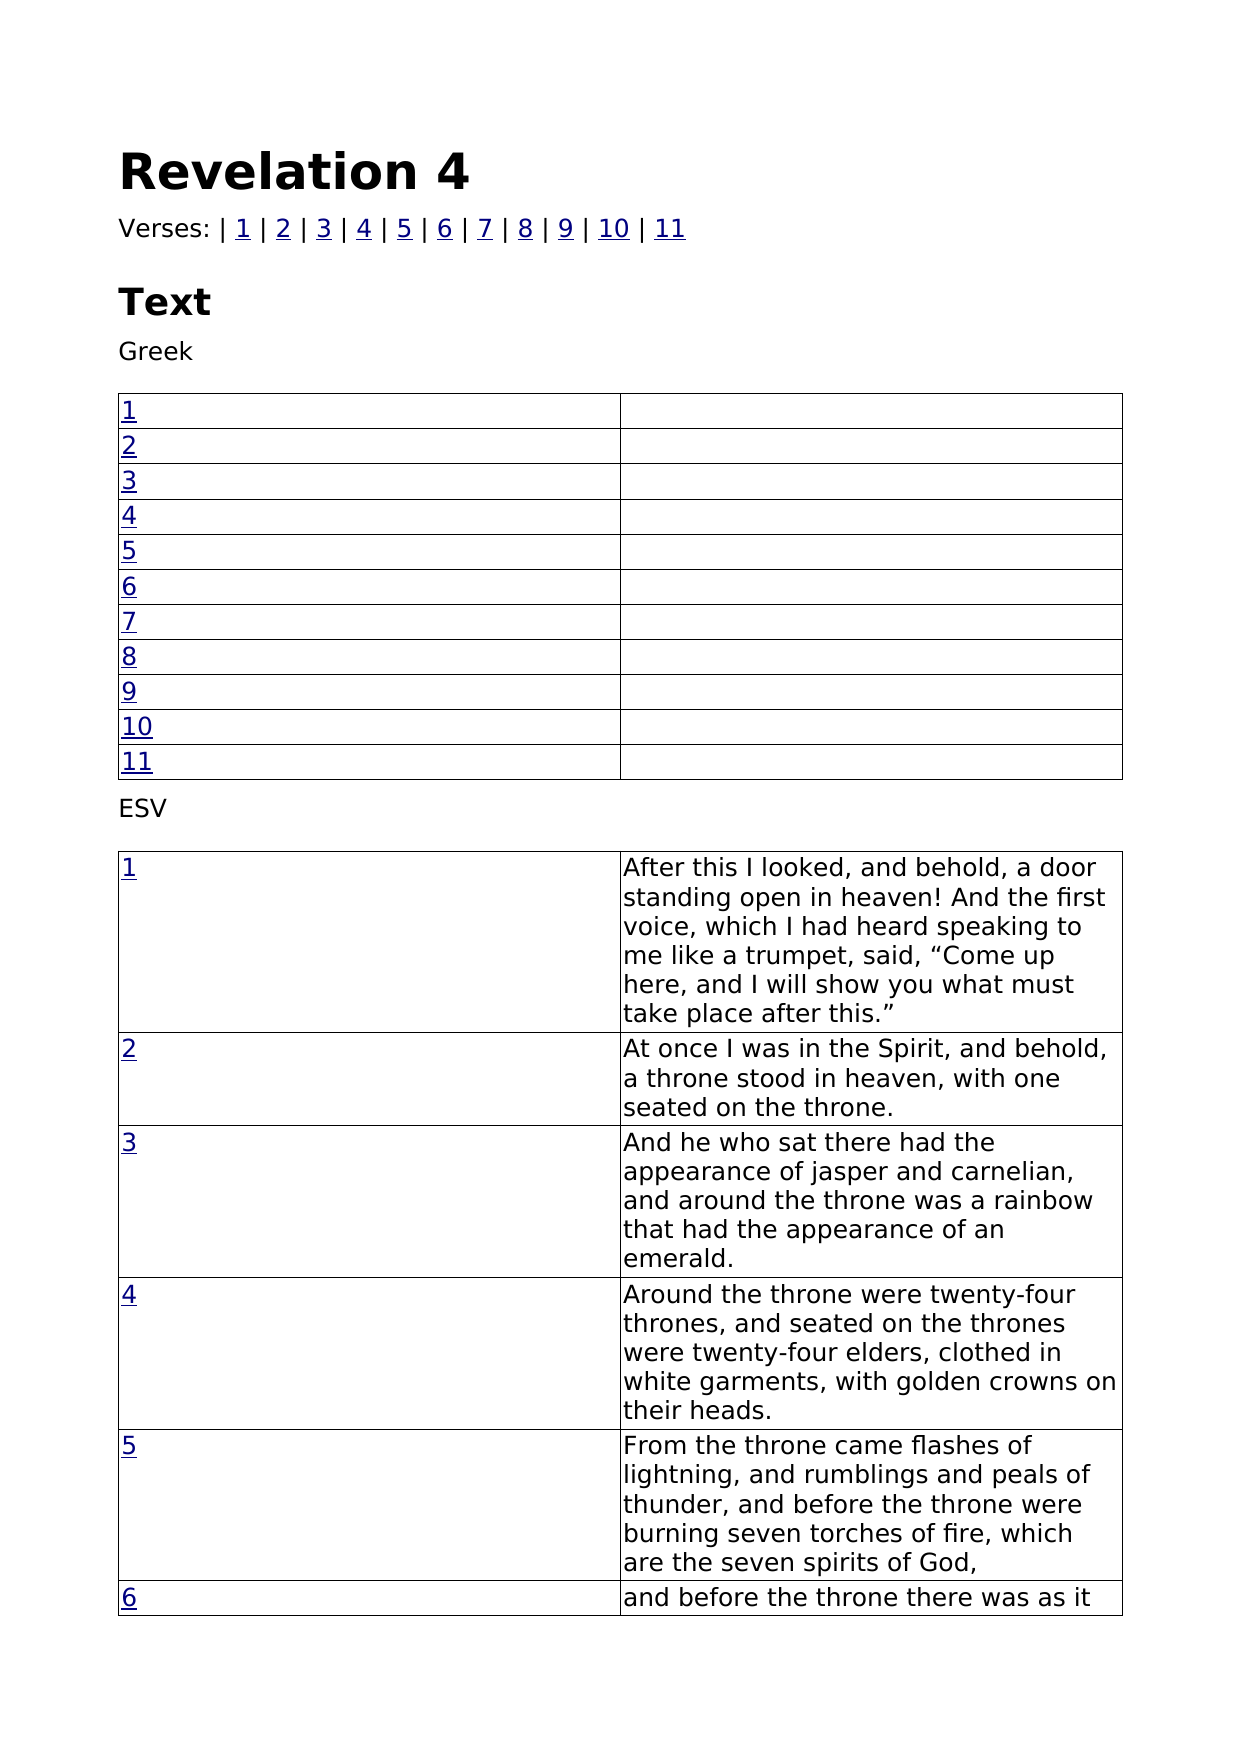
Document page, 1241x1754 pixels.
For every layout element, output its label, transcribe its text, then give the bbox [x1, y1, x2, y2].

table_cell 9 [119, 675, 620, 709]
table_header After this I looked, and behold, a door standing open in heaven! And the first voice, which I had heard speaking to me like a trumpet, said, “Come up here, and I will show you what must take place after this.” [621, 852, 1122, 1032]
table_cell 2 [119, 1033, 620, 1125]
table_header [621, 394, 1122, 428]
subtitle Text [118, 281, 1122, 324]
table_cell [621, 640, 1122, 674]
table_cell At once I was in the Spirit, and behold, a throne stood in heaven, with one seated on the throne. [621, 1033, 1122, 1125]
table_cell [621, 745, 1122, 779]
table_cell 7 [119, 605, 620, 639]
table_cell [621, 570, 1122, 604]
text Verses: | 1 | 2 | 3 | 4 | 5 | 6 | 7 | 8 | 9 | 10 | 11 [118, 214, 1122, 243]
subtitle Revelation 4 [118, 143, 1122, 201]
table_cell 3 [119, 1126, 620, 1277]
table_cell From the throne came flashes of lightning, and rumblings and peals of thunder, and before the throne were burning seven torches of fire, which are the seven spirits of God, [621, 1430, 1122, 1580]
table_cell [621, 710, 1122, 744]
table_cell 8 [119, 640, 620, 674]
table_header 1 [119, 394, 620, 428]
table_cell 10 [119, 710, 620, 744]
table_cell 2 [119, 429, 620, 463]
table_cell And he who sat there had the appearance of jasper and carnelian, and around the throne was a rainbow that had the appearance of an emerald. [621, 1126, 1122, 1277]
table_cell and before the throne there was as it [621, 1581, 1122, 1615]
table_cell Around the throne were twenty-four thrones, and seated on the thrones were twenty-four elders, clothed in white garments, with golden crowns on their heads. [621, 1278, 1122, 1428]
table_cell 3 [119, 464, 620, 498]
table_cell 5 [119, 1430, 620, 1580]
table_cell 6 [119, 570, 620, 604]
text Greek [118, 337, 1122, 366]
text ESV [118, 794, 1122, 823]
table_cell 6 [119, 1581, 620, 1615]
table_cell [621, 500, 1122, 533]
table_cell 11 [119, 745, 620, 779]
table_cell [621, 464, 1122, 498]
table_cell 4 [119, 1278, 620, 1428]
table_header 1 [119, 852, 620, 1032]
table_cell [621, 535, 1122, 569]
table_cell 5 [119, 535, 620, 569]
table_cell [621, 675, 1122, 709]
table_cell [621, 605, 1122, 639]
table_cell [621, 429, 1122, 463]
table_cell 4 [119, 500, 620, 533]
